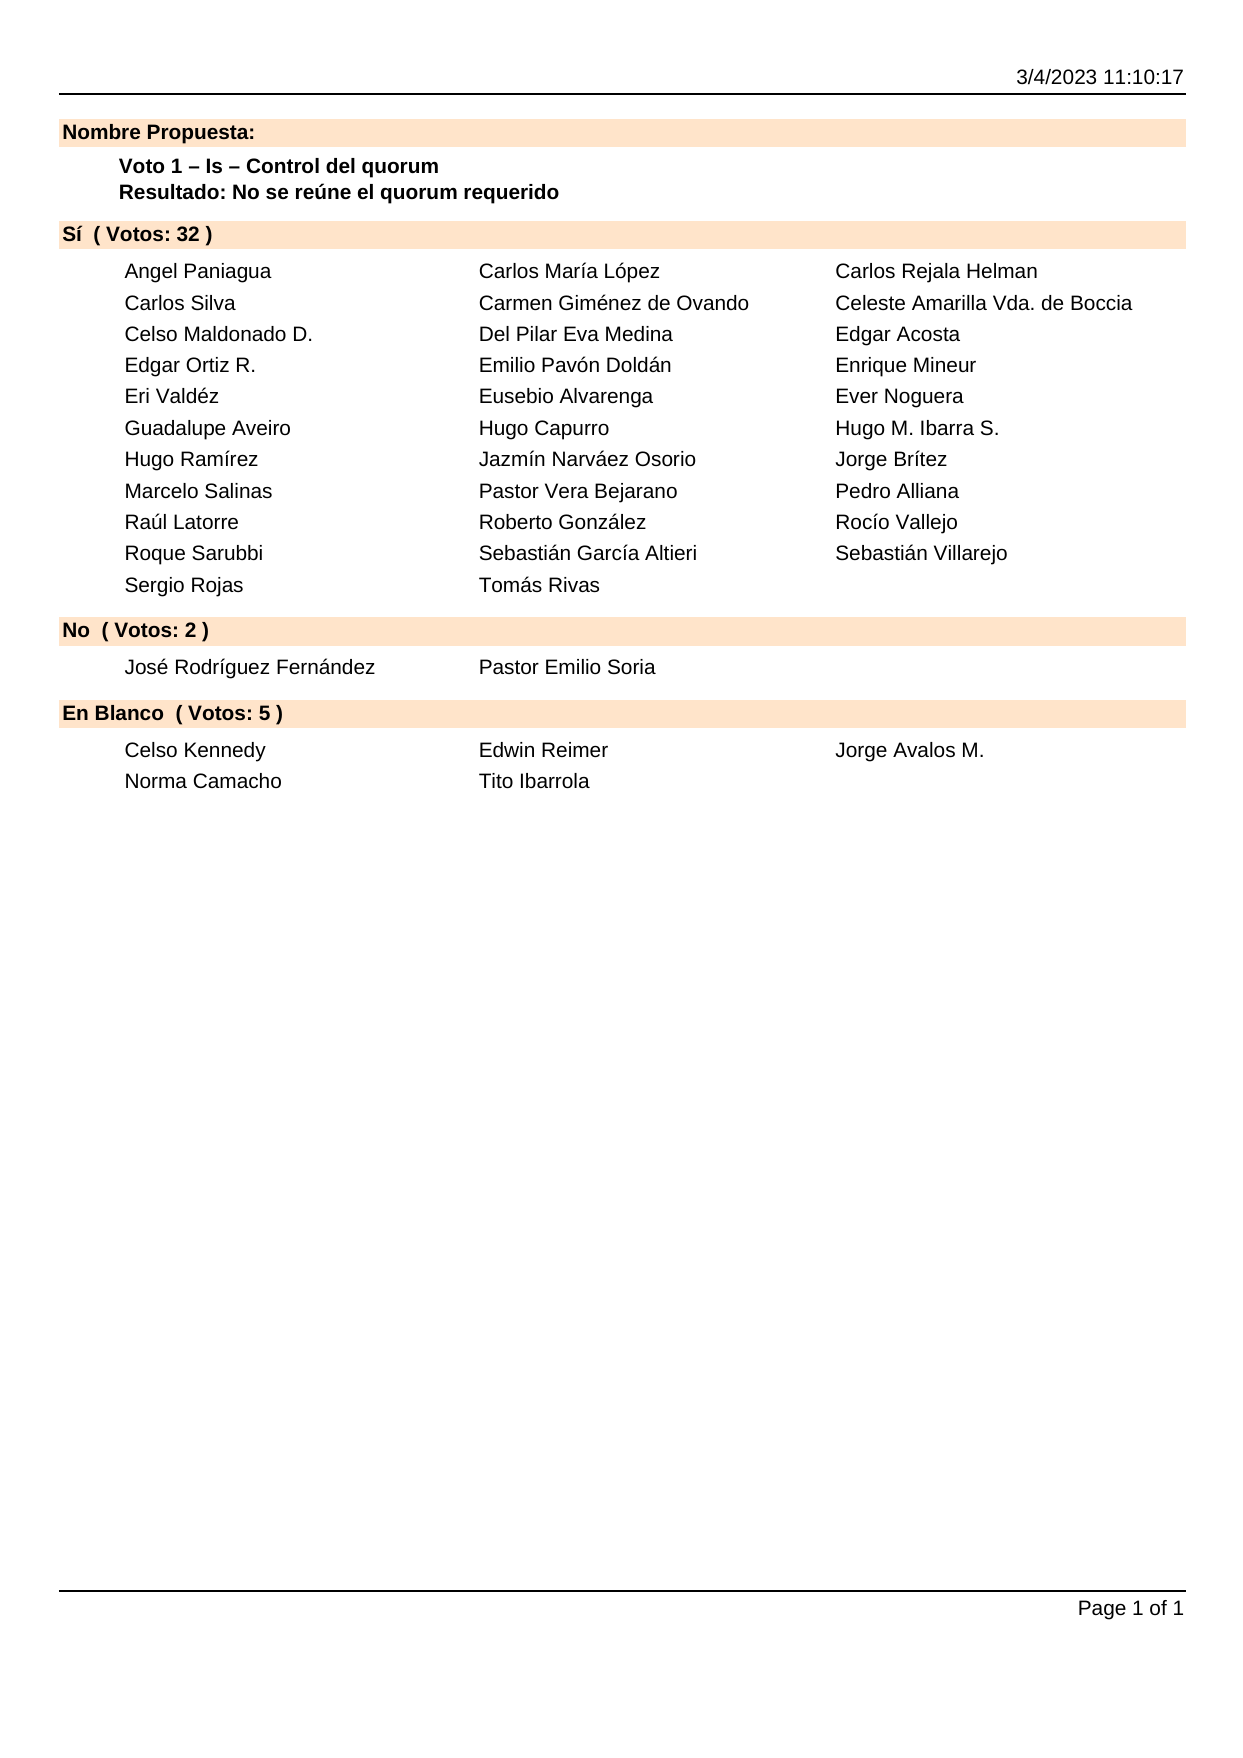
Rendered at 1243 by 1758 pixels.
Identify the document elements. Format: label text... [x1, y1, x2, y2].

table_cell Pastor Emilio Soria [475, 654, 816, 683]
table_cell [816, 797, 832, 814]
table_cell [816, 289, 832, 318]
table_cell [461, 509, 475, 537]
table_cell Guadalupe Aveiro [121, 415, 461, 443]
table_cell [1172, 415, 1186, 443]
table_cell [461, 289, 475, 318]
table_cell [59, 98, 1186, 119]
table_cell [461, 654, 475, 683]
table_cell Hugo Capurro [475, 415, 816, 443]
table_cell [461, 571, 475, 600]
table_cell Carlos Silva [121, 289, 461, 318]
table_cell [59, 148, 1186, 153]
table_cell Sebastián García Altieri [475, 540, 816, 568]
table_cell Edgar Acosta [832, 321, 1172, 349]
table_cell [816, 446, 832, 474]
table_cell Ever Noguera [832, 383, 1172, 412]
table_cell [121, 600, 461, 617]
table_cell Carmen Giménez de Ovando [475, 289, 816, 318]
table_cell Jazmín Narváez Osorio [475, 446, 816, 474]
table_cell [816, 383, 832, 412]
table_cell [1172, 352, 1186, 380]
table_cell [59, 1595, 827, 1629]
table_cell [59, 768, 121, 797]
table_cell [1172, 600, 1186, 617]
table_cell Celso Kennedy [121, 737, 461, 765]
table_cell Sergio Rojas [121, 571, 461, 600]
table_cell Eri Valdéz [121, 383, 461, 412]
table_cell Del Pilar Eva Medina [475, 321, 816, 349]
table_cell [475, 683, 816, 700]
table_cell [816, 258, 832, 286]
table_cell Edwin Reimer [475, 737, 816, 765]
table_cell [121, 683, 461, 700]
table_cell [59, 477, 121, 506]
table_cell [816, 822, 1186, 851]
table_cell [59, 321, 121, 349]
table_cell [832, 571, 1172, 600]
table_cell En Blanco ( Votos: 5 ) [59, 700, 1186, 728]
table_cell [1172, 258, 1186, 286]
table_cell [816, 415, 832, 443]
table_cell [461, 352, 475, 380]
table_cell [59, 383, 121, 412]
table_cell [1172, 446, 1186, 474]
table_header 3/4/2023 11:10:17 [651, 59, 1186, 93]
table_cell [1172, 383, 1186, 412]
table_cell [59, 571, 121, 600]
table_cell [816, 737, 832, 765]
table_cell [816, 477, 832, 506]
table_cell [1172, 768, 1186, 797]
table_cell [832, 768, 1172, 797]
table_cell [461, 415, 475, 443]
table_cell [461, 321, 475, 349]
table_cell Edgar Ortiz R. [121, 352, 461, 380]
table_header Sí ( Votos: 32 ) [59, 221, 1186, 249]
table_cell [59, 258, 121, 286]
table_cell Celso Maldonado D. [121, 321, 461, 349]
table_cell [59, 814, 1186, 822]
table_cell [59, 822, 121, 851]
table_cell Roque Sarubbi [121, 540, 461, 568]
table_cell [816, 851, 1186, 1590]
table_cell [1182, 204, 1187, 221]
table_cell [59, 600, 121, 617]
table_cell Pastor Vera Bejarano [475, 477, 816, 506]
table_cell [121, 851, 461, 1590]
table_cell [816, 683, 1186, 700]
table_header [59, 59, 651, 93]
table_cell [475, 851, 816, 1590]
table_cell [1172, 737, 1186, 765]
table_cell [59, 289, 121, 318]
table_cell [1172, 509, 1186, 537]
table_cell [59, 683, 121, 700]
table_cell [59, 646, 1186, 654]
table_cell [816, 654, 1186, 683]
table_cell Roberto González [475, 509, 816, 537]
table_cell [816, 571, 832, 600]
table_cell [461, 477, 475, 506]
table_cell Norma Camacho [121, 768, 461, 797]
table_cell [816, 509, 832, 537]
table_cell Angel Paniagua [121, 258, 461, 286]
table_cell Carlos María López [475, 258, 816, 286]
table_cell [59, 540, 121, 568]
table_cell Marcelo Salinas [121, 477, 461, 506]
table_cell [461, 383, 475, 412]
table_cell [1172, 321, 1186, 349]
table_cell [461, 600, 475, 617]
table_cell [816, 768, 832, 797]
table_cell Sebastián Villarejo [832, 540, 1172, 568]
table_cell Enrique Mineur [832, 352, 1172, 380]
table_cell Tomás Rivas [475, 571, 816, 600]
table_cell [59, 509, 121, 537]
table_cell Tito Ibarrola [475, 768, 816, 797]
table_header [1182, 153, 1187, 204]
table_cell Page 1 of 1 [828, 1595, 1186, 1629]
table_cell Pedro Alliana [832, 477, 1172, 506]
table_cell [1172, 289, 1186, 318]
table_cell [121, 822, 461, 851]
table_cell [116, 204, 1182, 221]
table_cell [461, 446, 475, 474]
table_cell Eusebio Alvarenga [475, 383, 816, 412]
table_cell Jorge Avalos M. [832, 737, 1172, 765]
table_cell Hugo Ramírez [121, 446, 461, 474]
table_cell Nombre Propuesta: [59, 119, 1186, 147]
table_cell Celeste Amarilla Vda. de Boccia [832, 289, 1172, 318]
table_cell [461, 683, 475, 700]
table_cell No ( Votos: 2 ) [59, 617, 1186, 646]
table_cell [461, 851, 475, 1590]
table_cell Jorge Brítez [832, 446, 1172, 474]
table_cell [816, 540, 832, 568]
table_cell [461, 540, 475, 568]
table_cell [59, 797, 121, 814]
table_cell [461, 822, 475, 851]
table_cell [1172, 797, 1186, 814]
table_header [59, 153, 116, 204]
table_cell [121, 797, 461, 814]
table_cell [475, 822, 816, 851]
table_cell [59, 249, 1186, 258]
table_cell José Rodríguez Fernández [121, 654, 461, 683]
table_cell Raúl Latorre [121, 509, 461, 537]
table_cell [59, 415, 121, 443]
table_cell [816, 321, 832, 349]
table_cell [59, 728, 1186, 737]
table_cell [59, 352, 121, 380]
table_cell [475, 600, 816, 617]
table_cell [1172, 540, 1186, 568]
table_cell Carlos Rejala Helman [832, 258, 1172, 286]
table_cell [461, 737, 475, 765]
table_cell [832, 600, 1172, 617]
table_cell [461, 258, 475, 286]
table_cell [816, 600, 832, 617]
table_cell [461, 797, 475, 814]
table_cell Rocío Vallejo [832, 509, 1172, 537]
table_cell [59, 204, 116, 221]
table_cell [1172, 477, 1186, 506]
table_cell [59, 851, 121, 1590]
table_cell [832, 797, 1172, 814]
table_cell [1172, 571, 1186, 600]
table_cell Emilio Pavón Doldán [475, 352, 816, 380]
table_cell Hugo M. Ibarra S. [832, 415, 1172, 443]
table_cell [475, 797, 816, 814]
table_cell [816, 352, 832, 380]
table_cell [461, 768, 475, 797]
table_cell [59, 654, 121, 683]
table_header Voto 1 – Is – Control del quorum Resultado: No se reúne el quorum requerido [116, 153, 1182, 204]
table_cell [59, 446, 121, 474]
table_cell [59, 737, 121, 765]
